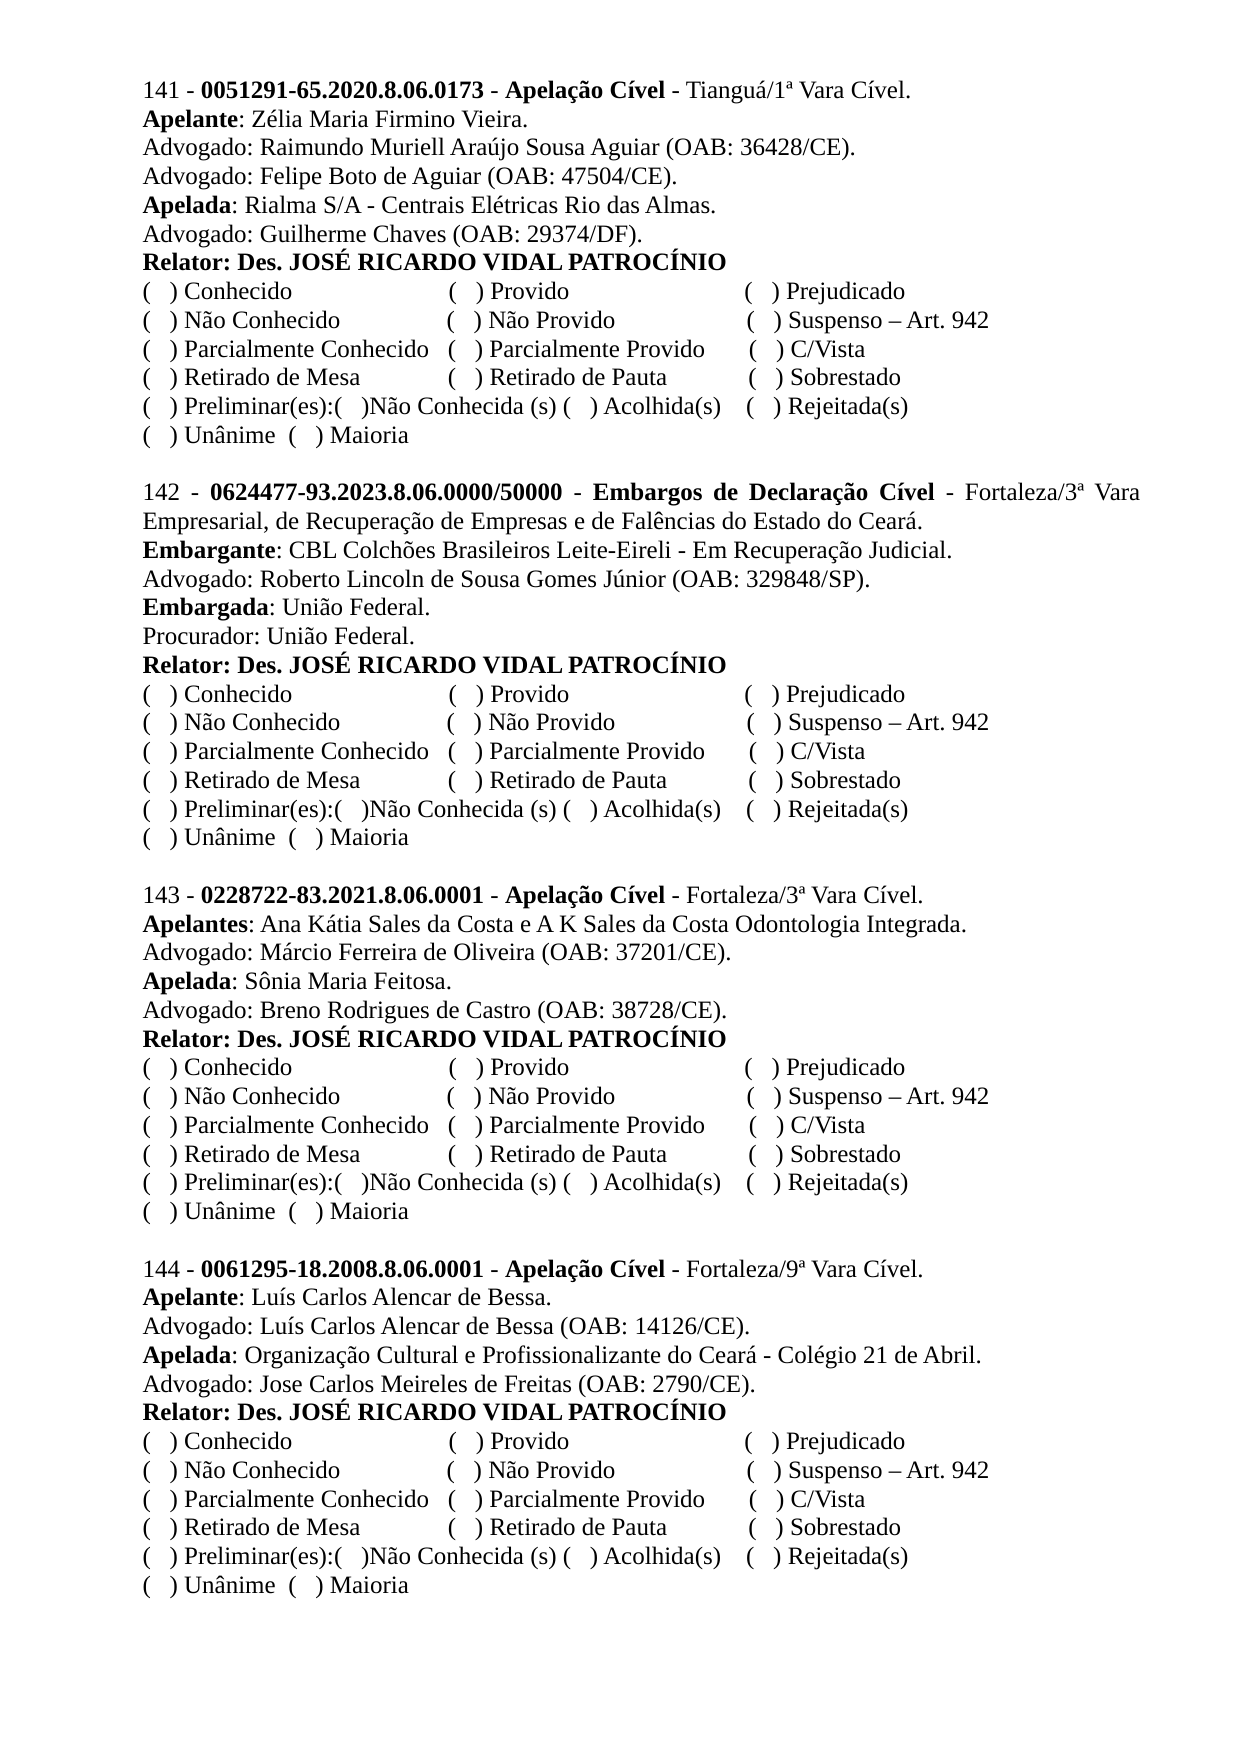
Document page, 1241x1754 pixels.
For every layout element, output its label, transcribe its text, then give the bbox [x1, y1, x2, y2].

text Procurador: União Federal. [142, 621, 1141, 650]
text Relator: Des. JOSÉ RICARDO VIDAL PATROCÍNIO [142, 650, 1141, 679]
text Embargante: CBL Colchões Brasileiros Leite-Eireli - Em Recuperação Judicial. [142, 535, 1141, 564]
text ( ) Preliminar(es):( )Não Conhecida (s) ( ) Acolhida(s) ( ) Rejeitada(s) [142, 391, 1158, 420]
text ( ) Unânime ( ) Maioria [142, 822, 1158, 851]
text Apelante: Zélia Maria Firmino Vieira. [142, 104, 1141, 132]
text ( ) Não Conhecido ( ) Não Provido ( ) Suspenso – Art. 942 [142, 1455, 1158, 1484]
text Apelada: Sônia Maria Feitosa. [142, 966, 1141, 995]
text ( ) Parcialmente Conhecido ( ) Parcialmente Provido ( ) C/Vista [142, 334, 1158, 362]
text Apelada: Organização Cultural e Profissionalizante do Ceará - Colégio 21 de Abril. [142, 1340, 1141, 1369]
text ( ) Conhecido ( ) Provido ( ) Prejudicado [142, 1052, 1141, 1081]
text ( ) Parcialmente Conhecido ( ) Parcialmente Provido ( ) C/Vista [142, 736, 1158, 765]
text ( ) Unânime ( ) Maioria [142, 1196, 1158, 1225]
text ( ) Parcialmente Conhecido ( ) Parcialmente Provido ( ) C/Vista [142, 1110, 1158, 1139]
text Advogado: Breno Rodrigues de Castro (OAB: 38728/CE). [142, 995, 1141, 1024]
text ( ) Preliminar(es):( )Não Conhecida (s) ( ) Acolhida(s) ( ) Rejeitada(s) [142, 1167, 1158, 1196]
text Advogado: Luís Carlos Alencar de Bessa (OAB: 14126/CE). [142, 1311, 1141, 1340]
text ( ) Unânime ( ) Maioria [142, 1570, 1158, 1599]
text ( ) Preliminar(es):( )Não Conhecida (s) ( ) Acolhida(s) ( ) Rejeitada(s) [142, 1541, 1158, 1570]
text Advogado: Guilherme Chaves (OAB: 29374/DF). [142, 219, 1141, 247]
text Relator: Des. JOSÉ RICARDO VIDAL PATROCÍNIO [142, 247, 1141, 276]
text ( ) Não Conhecido ( ) Não Provido ( ) Suspenso – Art. 942 [142, 1081, 1158, 1110]
text ( ) Não Conhecido ( ) Não Provido ( ) Suspenso – Art. 942 [142, 305, 1158, 334]
text ( ) Não Conhecido ( ) Não Provido ( ) Suspenso – Art. 942 [142, 707, 1158, 736]
text Embargada: União Federal. [142, 592, 1141, 621]
text ( ) Conhecido ( ) Provido ( ) Prejudicado [142, 276, 1141, 305]
text Advogado: Jose Carlos Meireles de Freitas (OAB: 2790/CE). [142, 1369, 1141, 1397]
text Apelante: Luís Carlos Alencar de Bessa. [142, 1282, 1141, 1311]
text ( ) Retirado de Mesa ( ) Retirado de Pauta ( ) Sobrestado [142, 1139, 1158, 1167]
text Relator: Des. JOSÉ RICARDO VIDAL PATROCÍNIO [142, 1024, 1141, 1052]
text Advogado: Roberto Lincoln de Sousa Gomes Júnior (OAB: 329848/SP). [142, 564, 1141, 592]
text ( ) Retirado de Mesa ( ) Retirado de Pauta ( ) Sobrestado [142, 1512, 1158, 1541]
text Apelantes: Ana Kátia Sales da Costa e A K Sales da Costa Odontologia Integrada. [142, 909, 1141, 937]
text 144 - 0061295-18.2008.8.06.0001 - Apelação Cível - Fortaleza/9ª Vara Cível. [142, 1254, 1141, 1282]
text Relator: Des. JOSÉ RICARDO VIDAL PATROCÍNIO [142, 1397, 1141, 1426]
text ( ) Preliminar(es):( )Não Conhecida (s) ( ) Acolhida(s) ( ) Rejeitada(s) [142, 794, 1158, 822]
text ( ) Retirado de Mesa ( ) Retirado de Pauta ( ) Sobrestado [142, 362, 1158, 391]
text Advogado: Márcio Ferreira de Oliveira (OAB: 37201/CE). [142, 937, 1141, 966]
text Apelada: Rialma S/A - Centrais Elétricas Rio das Almas. [142, 190, 1141, 219]
text ( ) Retirado de Mesa ( ) Retirado de Pauta ( ) Sobrestado [142, 765, 1158, 794]
text 141 - 0051291-65.2020.8.06.0173 - Apelação Cível - Tianguá/1ª Vara Cível. [142, 75, 1141, 104]
text Advogado: Raimundo Muriell Araújo Sousa Aguiar (OAB: 36428/CE). [142, 132, 1141, 161]
text 142 - 0624477-93.2023.8.06.0000/50000 - Embargos de Declaração Cível - Fortaleza/3ª Vara Empresarial, de Recuperação de Empresas e de Falências do Estado do Ceará. [142, 477, 1141, 535]
text 143 - 0228722-83.2021.8.06.0001 - Apelação Cível - Fortaleza/3ª Vara Cível. [142, 880, 1141, 909]
text ( ) Unânime ( ) Maioria [142, 420, 1158, 449]
text ( ) Conhecido ( ) Provido ( ) Prejudicado [142, 679, 1141, 707]
text ( ) Parcialmente Conhecido ( ) Parcialmente Provido ( ) C/Vista [142, 1484, 1158, 1512]
text ( ) Conhecido ( ) Provido ( ) Prejudicado [142, 1426, 1141, 1455]
text Advogado: Felipe Boto de Aguiar (OAB: 47504/CE). [142, 161, 1141, 190]
